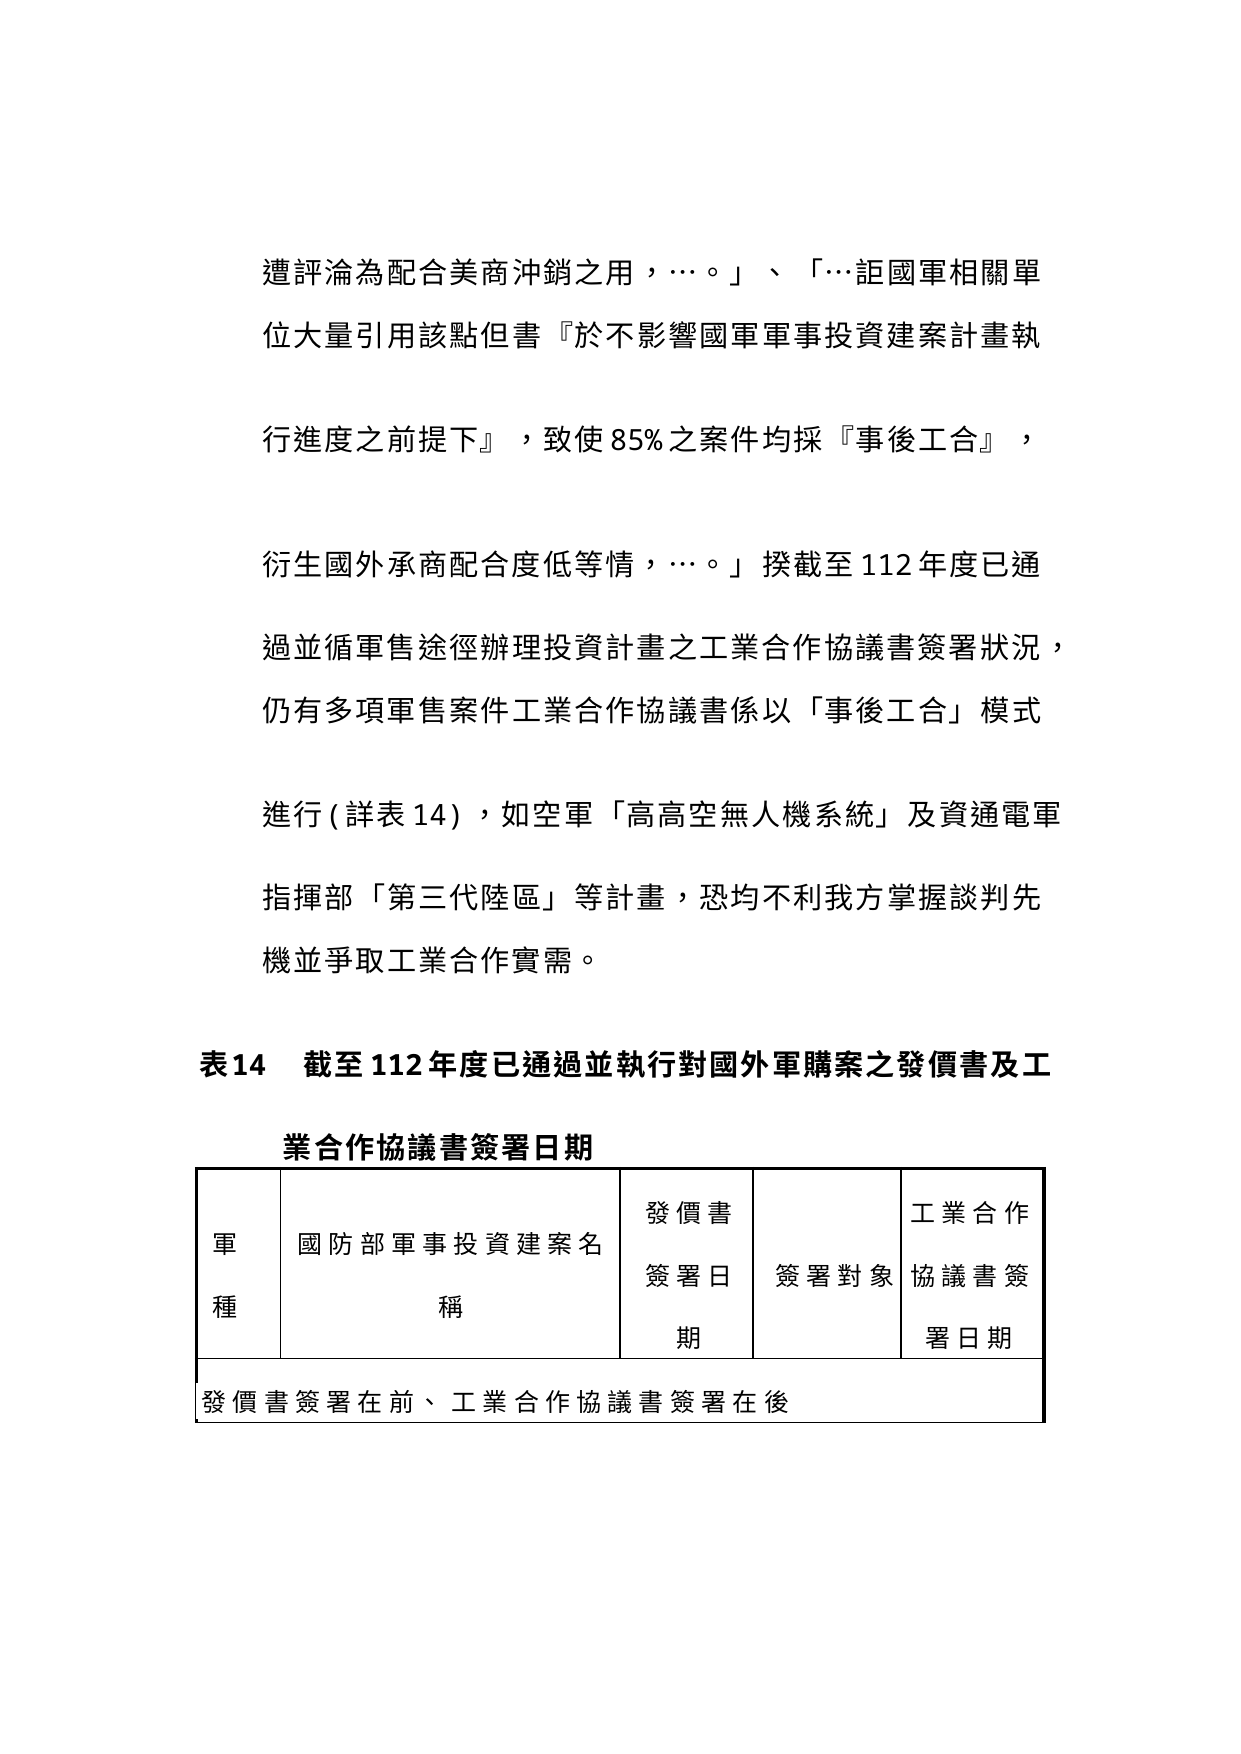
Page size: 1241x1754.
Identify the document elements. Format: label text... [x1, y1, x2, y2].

text 表14 截至112年度已通過並執行對國外軍購案之發價書及工業合作協議書簽署日期 [192, 979, 1063, 1167]
table_header 簽署對象 [754, 1170, 900, 1357]
table_header 軍種 [198, 1170, 280, 1357]
table_cell 發價書簽署在前、工業合作協議書簽署在後 [198, 1359, 1042, 1421]
text 依國防部99年令頒國防部工業合作作業規定第10點規定略以，軍品採購循軍售途徑進行者，在不影響國軍軍事投資建案計畫執行進度之前提下，國軍相關單位，需俟經濟部與外商簽妥工業合作協議書後，依據經濟部工業合作推動小組提供外商已簽署工業合作協議書確認函之原則，辦理發價書（LOA）簽署。監察院曾於105年度針對「國防採購案工業合作執行成效檢討」進行專案調查並指陳：「我國軍售案辦理工業合作，原則應採『事前工合』，實務上卻係『事後工合』，詎『事後工合』之談判彈性，反遭評淪為配合美商沖銷之用，…。」、「…詎國軍相關單位大量引用該點但書『於不影響國軍軍事投資建案計畫執行進度之前提下』，致使85%之案件均採『事後工合』，衍生國外承商配合度低等情，…。」揆截至112年度已通過並循軍售途徑辦理投資計畫之工業合作協議書簽署狀況，仍有多項軍售案件工業合作協議書係以「事後工合」模式進行(詳表14)，如空軍「高高空無人機系統」及資通電軍指揮部「第三代陸區」等計畫，恐均不利我方掌握談判先機並爭取工業合作實需。 [251, 229, 1063, 979]
table_header 工業合作協議書簽署日期 [902, 1170, 1042, 1357]
table_header 國防部軍事投資建案名稱 [281, 1170, 619, 1357]
table_header 發價書簽署日期 [621, 1170, 752, 1357]
